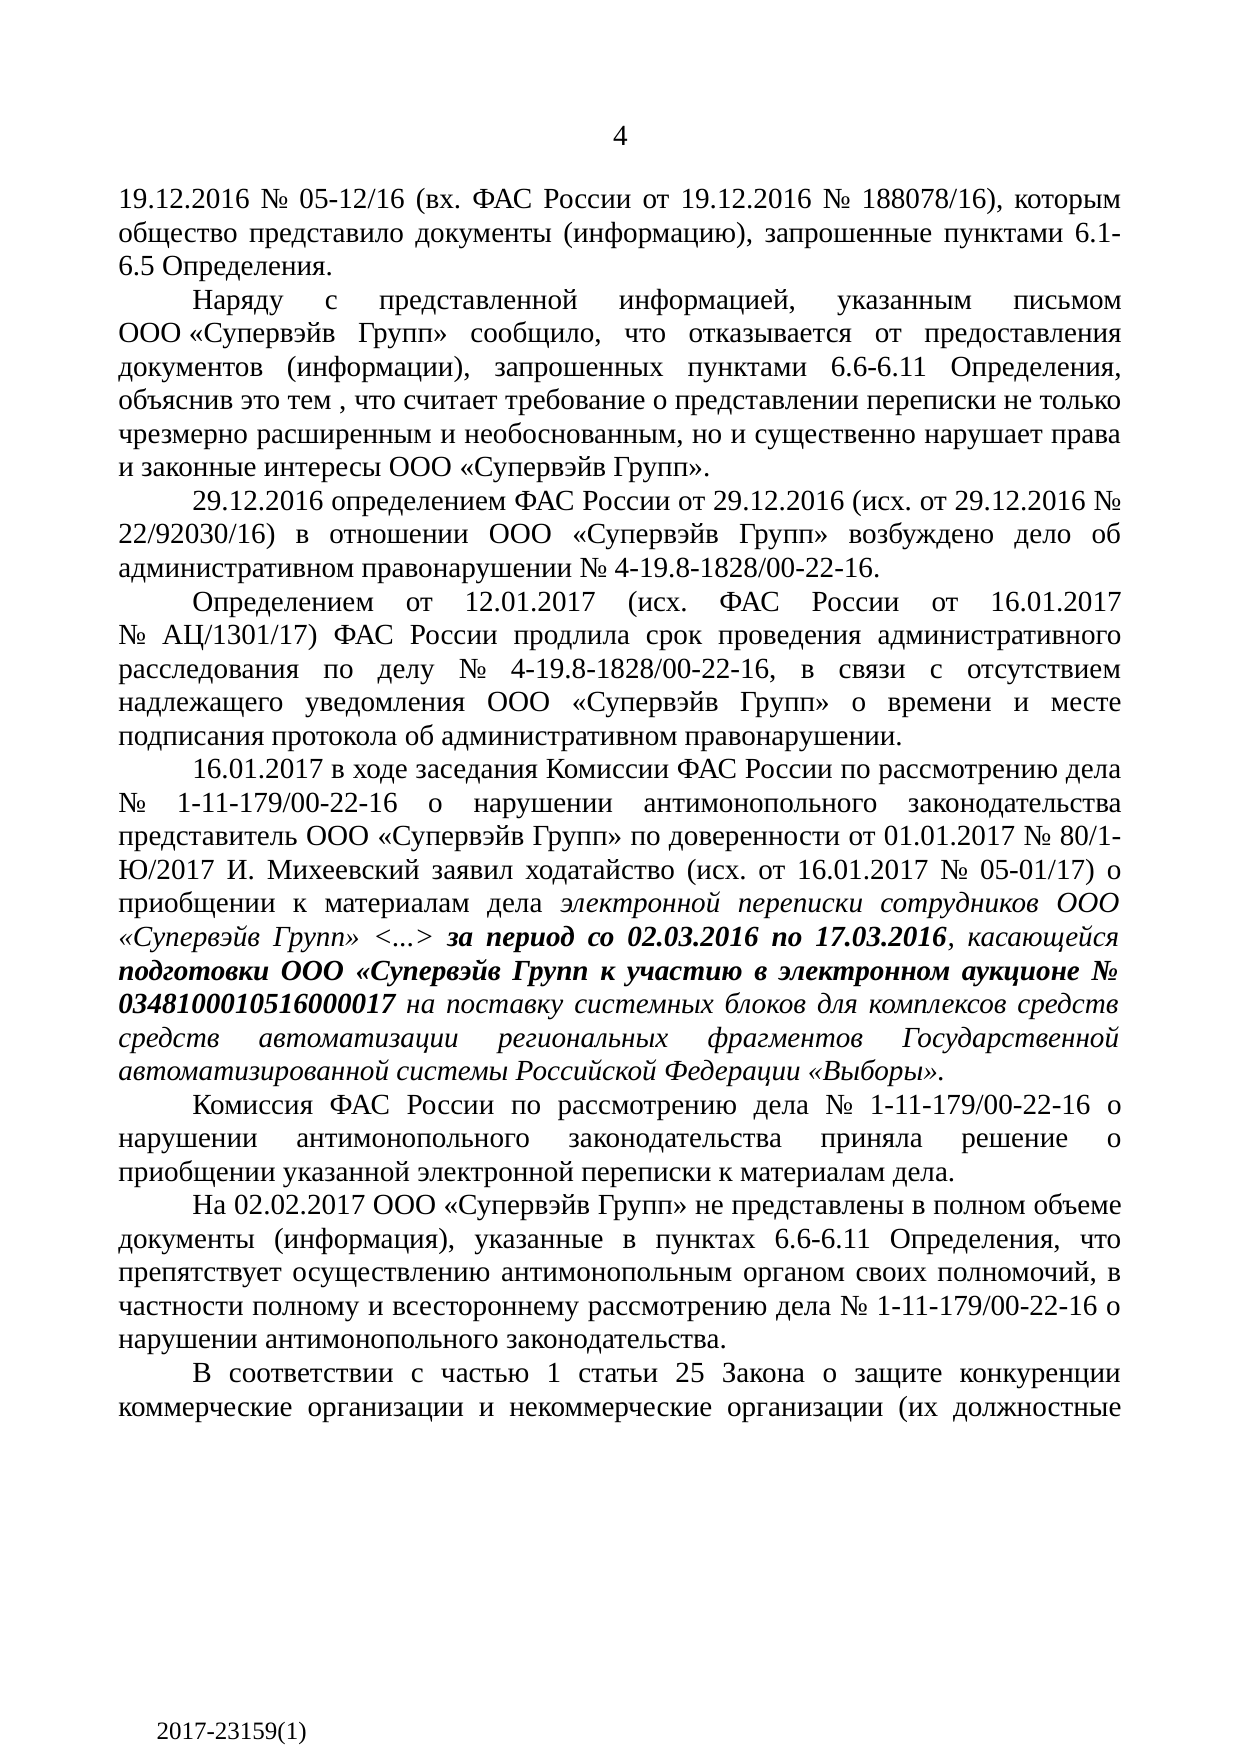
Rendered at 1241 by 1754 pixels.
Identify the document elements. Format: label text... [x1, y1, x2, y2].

text 19.12.2016 № 05-12/16 (вх. ФАС России от 19.12.2016 № 188078/16), которым общество представило документы (информацию), запрошенные пунктами 6.1-6.5 Определения. [118, 181, 1122, 282]
text Определением от 12.01.2017 (исх. ФАС России от 16.01.2017 № АЦ/1301/17) ФАС России продлила срок проведения административного расследования по делу № 4-19.8-1828/00-22-16, в связи с отсутствием надлежащего уведомления ООО «Супервэйв Групп» о времени и месте подписания протокола об административном правонарушении. [118, 584, 1122, 751]
text Наряду с представленной информацией, указанным письмом ООО «Супервэйв Групп» сообщило, что отказывается от предоставления документов (информации), запрошенных пунктами 6.6-6.11 Определения, объяснив это тем , что считает требование о представлении переписки не только чрезмерно расширенным и необоснованным, но и существенно нарушает права и законные интересы ООО «Супервэйв Групп». [118, 282, 1122, 483]
text Комиссия ФАС России по рассмотрению дела № 1-11-179/00-22-16 о нарушении антимонопольного законодательства приняла решение о приобщении указанной электронной переписки к материалам дела. [118, 1087, 1122, 1187]
text 29.12.2016 определением ФАС России от 29.12.2016 (исх. от 29.12.2016 № 22/92030/16) в отношении ООО «Супервэйв Групп» возбуждено дело об административном правонарушении № 4-19.8-1828/00-22-16. [118, 483, 1122, 584]
text 16.01.2017 в ходе заседания Комиссии ФАС России по рассмотрению дела № 1-11-179/00-22-16 о нарушении антимонопольного законодательства представитель ООО «Супервэйв Групп» по доверенности от 01.01.2017 № 80/1-Ю/2017 И. Михеевский заявил ходатайство (исх. от 16.01.2017 № 05-01/17) о приобщении к материалам дела электронной переписки сотрудников ООО «Супервэйв Групп» <...> за период со 02.03.2016 по 17.03.2016, касающейся подготовки ООО «Супервэйв Групп к участию в электронном аукционе № 0348100010516000017 на поставку системных блоков для комплексов средств средств автоматизации региональных фрагментов Государственной автоматизированной системы Российской Федерации «Выборы». [118, 751, 1122, 1087]
text В соответствии с частью 1 статьи 25 Закона о защите конкуренции коммерческие организации и некоммерческие организации (их должностные [118, 1355, 1122, 1422]
text На 02.02.2017 ООО «Супервэйв Групп» не представлены в полном объеме документы (информация), указанные в пунктах 6.6-6.11 Определения, что препятствует осуществлению антимонопольным органом своих полномочий, в частности полному и всестороннему рассмотрению дела № 1-11-179/00-22-16 о нарушении антимонопольного законодательства. [118, 1187, 1122, 1355]
